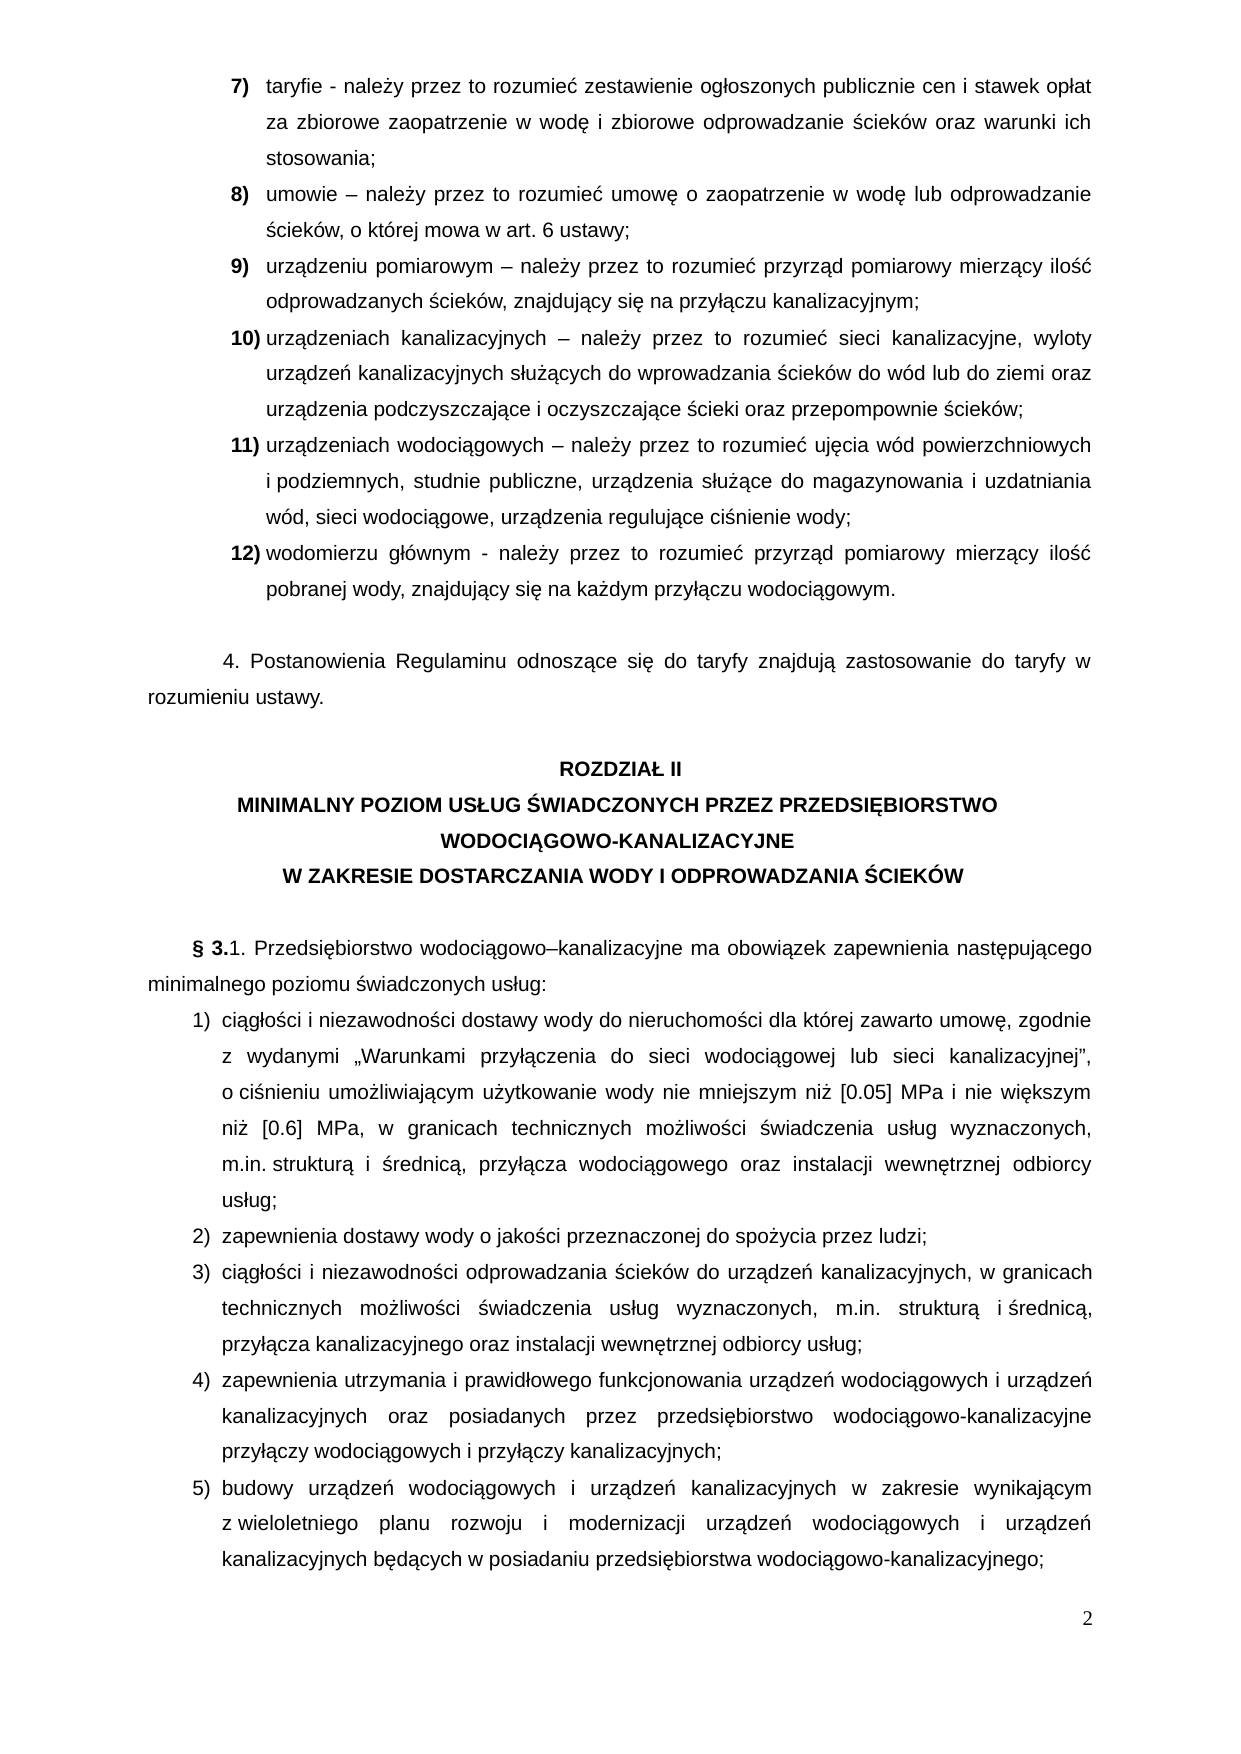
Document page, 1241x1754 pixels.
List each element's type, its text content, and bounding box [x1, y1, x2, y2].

list zapewnienia dostawy wody o jakości przeznaczonej do spożycia przez ludzi; [192, 1224, 1092, 1248]
list zapewnienia utrzymania i prawidłowego funkcjonowania urządzeń wodociągowych i urządzeń kanalizacyjnych oraz posiadanych przez przedsiębiorstwo wodociągowo-kanalizacyjne przyłączy wodociągowych i przyłączy kanalizacyjnych; [192, 1367, 1092, 1463]
list urządzeniach wodociągowych – należy przez to rozumieć ujęcia wód powierzchniowych i podziemnych, studnie publiczne, urządzenia służące do magazynowania i uzdatniania wód, sieci wodociągowe, urządzenia regulujące ciśnienie wody; [231, 433, 1092, 529]
list umowie – należy przez to rozumieć umowę o zaopatrzenie w wodę lub odprowadzanie ścieków, o której mowa w art. 6 ustawy; [231, 182, 1092, 241]
list ciągłości i niezawodności dostawy wody do nieruchomości dla której zawarto umowę, zgodnie z wydanymi „Warunkami przyłączenia do sieci wodociągowej lub sieci kanalizacyjnej”, o ciśnieniu umożliwiającym użytkowanie wody nie mniejszym niż [0.05] MPa i nie większym niż [0.6] MPa, w granicach technicznych możliwości świadczenia usług wyznaczonych, m.in. strukturą i średnicą, przyłącza wodociągowego oraz instalacji wewnętrznej odbiorcy usług; [192, 1008, 1092, 1212]
text MINIMALNY POZIOM USŁUG ŚWIADCZONYCH PRZEZ PRZEDSIĘBIORSTWO WODOCIĄGOWO-KANALIZACYJNE W ZAKRESIE DOSTARCZANIA WODY I ODPROWADZANIA ŚCIEKÓW [148, 792, 1093, 888]
list urządzeniach kanalizacyjnych – należy przez to rozumieć sieci kanalizacyjne, wyloty urządzeń kanalizacyjnych służących do wprowadzania ścieków do wód lub do ziemi oraz urządzenia podczyszczające i oczyszczające ścieki oraz przepompownie ścieków; [231, 325, 1092, 421]
list wodomierzu głównym - należy przez to rozumieć przyrząd pomiarowy mierzący ilość pobranej wody, znajdujący się na każdym przyłączu wodociągowym. [231, 541, 1092, 601]
list taryfie - należy przez to rozumieć zestawienie ogłoszonych publicznie cen i stawek opłat za zbiorowe zaopatrzenie w wodę i zbiorowe odprowadzanie ścieków oraz warunki ich stosowania; [231, 74, 1092, 169]
list urządzeniu pomiarowym – należy przez to rozumieć przyrząd pomiarowy mierzący ilość odprowadzanych ścieków, znajdujący się na przyłączu kanalizacyjnym; [231, 253, 1092, 313]
list budowy urządzeń wodociągowych i urządzeń kanalizacyjnych w zakresie wynikającym z wieloletniego planu rozwoju i modernizacji urządzeń wodociągowych i urządzeń kanalizacyjnych będących w posiadaniu przedsiębiorstwa wodociągowo-kanalizacyjnego; [192, 1475, 1092, 1571]
text 4. Postanowienia Regulaminu odnoszące się do taryfy znajdują zastosowanie do taryfy w rozumieniu ustawy. [148, 649, 1092, 709]
text ROZDZIAŁ II [148, 757, 1093, 781]
list ciągłości i niezawodności odprowadzania ścieków do urządzeń kanalizacyjnych, w granicach technicznych możliwości świadczenia usług wyznaczonych, m.in. strukturą i średnicą, przyłącza kanalizacyjnego oraz instalacji wewnętrznej odbiorcy usług; [192, 1260, 1092, 1356]
text § 3.1. Przedsiębiorstwo wodociągowo–kanalizacyjne ma obowiązek zapewnienia następującego minimalnego poziomu świadczonych usług: [148, 936, 1093, 996]
